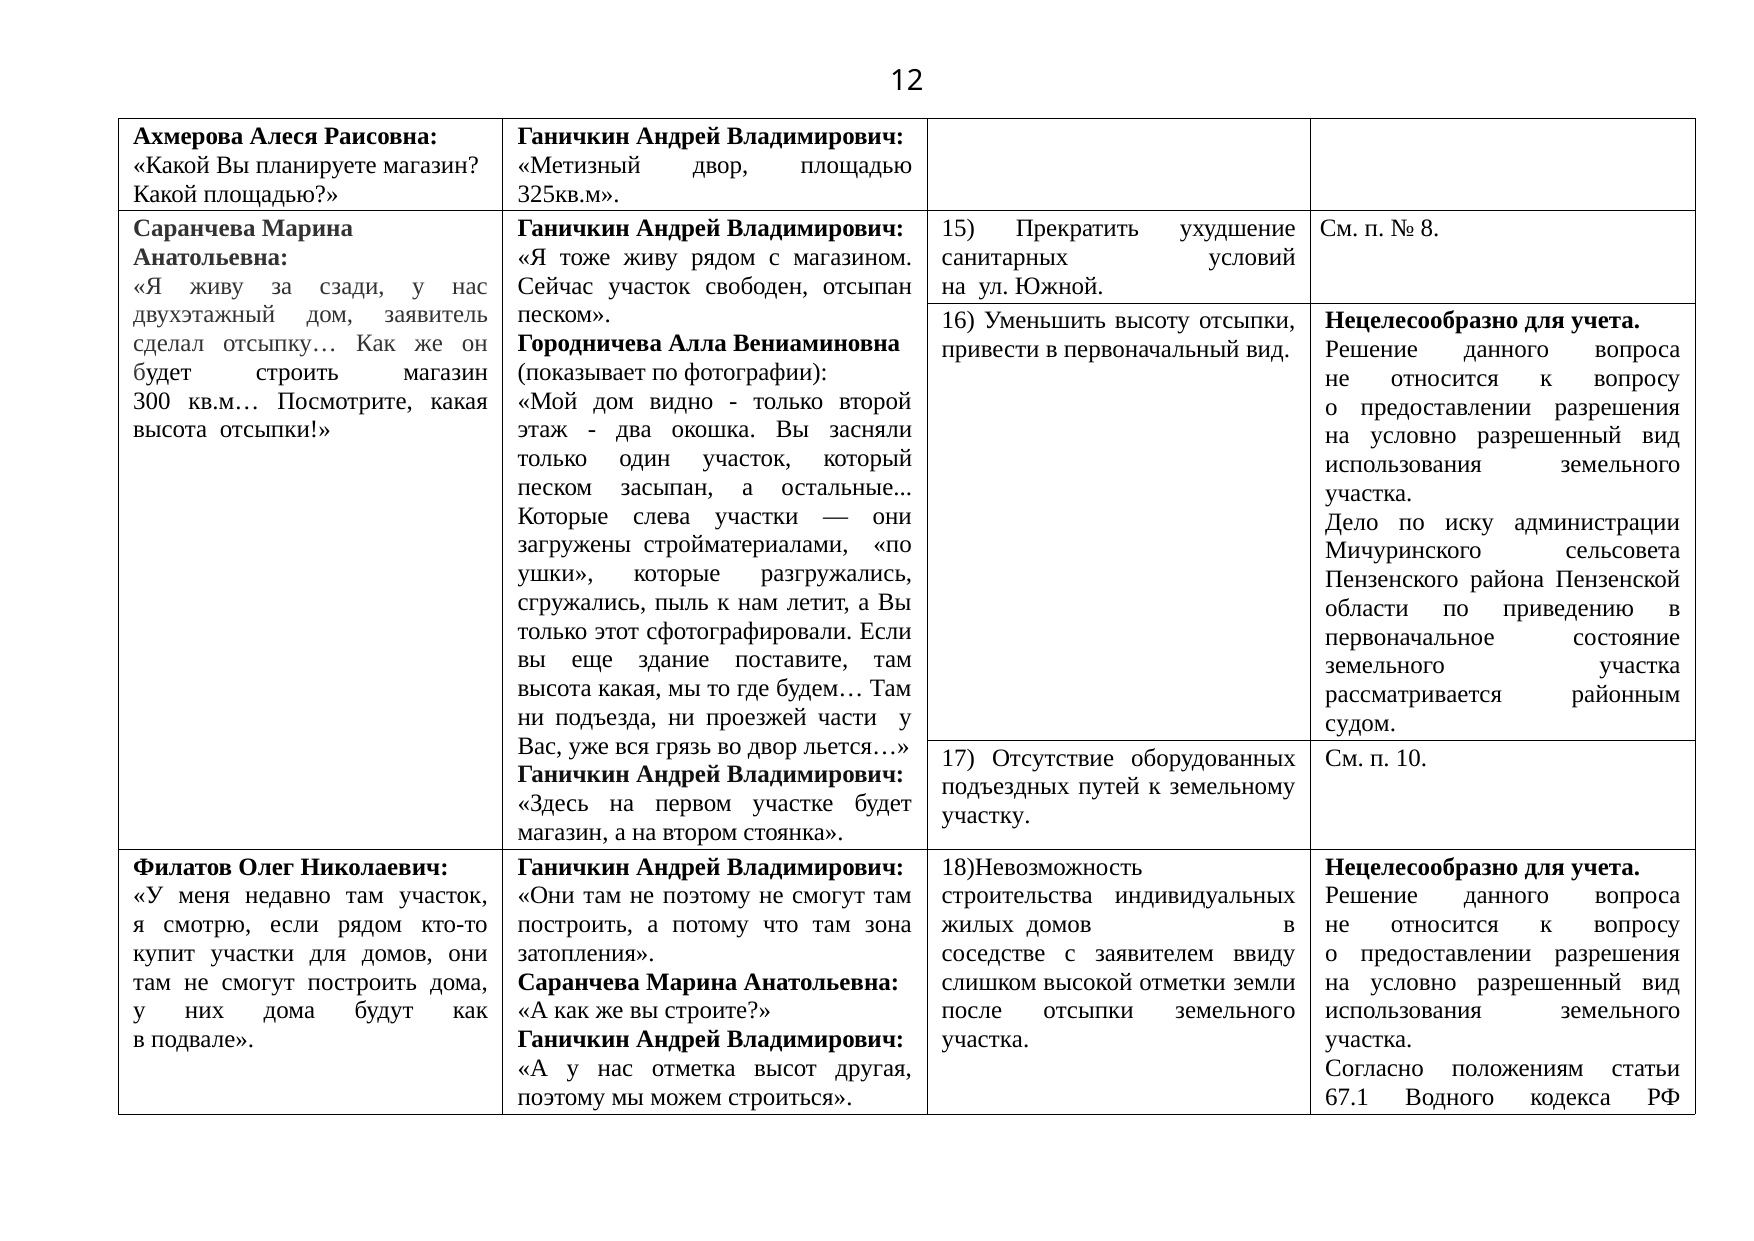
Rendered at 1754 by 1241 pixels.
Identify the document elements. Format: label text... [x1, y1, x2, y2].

table_cell См. п. 10. [1311, 741, 1695, 849]
table_cell Нецелесообразно для учета. Решение данного вопроса не относится к вопросу о предоставлении разрешения на условно разрешенный вид использования земельного участка. Согласно положениям статьи 67.1 Водного кодекса РФ [1311, 850, 1695, 1113]
table_cell Ганичкин Андрей Владимирович: «Метизный двор, площадью 325кв.м». [503, 119, 927, 210]
table_cell [1311, 119, 1695, 210]
table_cell Ганичкин Андрей Владимирович: «Я тоже живу рядом с магазином. Сейчас участок свободен, отсыпан песком». Городничева Алла Вениаминовна (показывает по фотографии): «Мой дом видно - только второй этаж - два окошка. Вы засняли только один участок, который песком засыпан, а остальные... Которые слева участки — они загружены стройматериалами, «по ушки», которые разгружались, сгружались, пыль к нам летит, а Вы только этот сфотографировали. Если вы еще здание поставите, там высота какая, мы то где будем… Там ни подъезда, ни проезжей части у Вас, уже вся грязь во двор льется…» Ганичкин Андрей Владимирович: «Здесь на первом участке будет магазин, а на втором стоянка». [503, 211, 927, 849]
table_cell Ахмерова Алеся Раисовна: «Какой Вы планируете магазин? Какой площадью?» [119, 119, 502, 210]
table_cell 17) Отсутствие оборудованных подъездных путей к земельному участку. [928, 741, 1310, 849]
table_cell 16) Уменьшить высоту отсыпки, привести в первоначальный вид. [928, 304, 1310, 740]
table_cell 18)Невозможность строительства индивидуальных жилых домов в соседстве с заявителем ввиду слишком высокой отметки земли после отсыпки земельного участка. [928, 850, 1310, 1113]
table_cell Нецелесообразно для учета. Решение данного вопроса не относится к вопросу о предоставлении разрешения на условно разрешенный вид использования земельного участка. Дело по иску администрации Мичуринского сельсовета Пензенского района Пензенской области по приведению в первоначальное состояние земельного участка рассматривается районным судом. [1311, 304, 1695, 740]
table_cell Саранчева Марина Анатольевна: «Я живу за сзади, у нас двухэтажный дом, заявитель сделал отсыпку… Как же он будет строить магазин 300 кв.м… Посмотрите, какая высота отсыпки!» [119, 211, 502, 849]
table_cell Филатов Олег Николаевич: «У меня недавно там участок, я смотрю, если рядом кто-то купит участки для домов, они там не смогут построить дома, у них дома будут как в подвале». [119, 850, 502, 1113]
table_cell Ганичкин Андрей Владимирович: «Они там не поэтому не смогут там построить, а потому что там зона затопления». Саранчева Марина Анатольевна: «А как же вы строите?» Ганичкин Андрей Владимирович: «А у нас отметка высот другая, поэтому мы можем строиться». [503, 850, 927, 1113]
table_cell 15) Прекратить ухудшение санитарных условий на ул. Южной. [928, 211, 1310, 302]
table_cell [928, 119, 1310, 210]
table_cell См. п. № 8. [1311, 211, 1695, 302]
